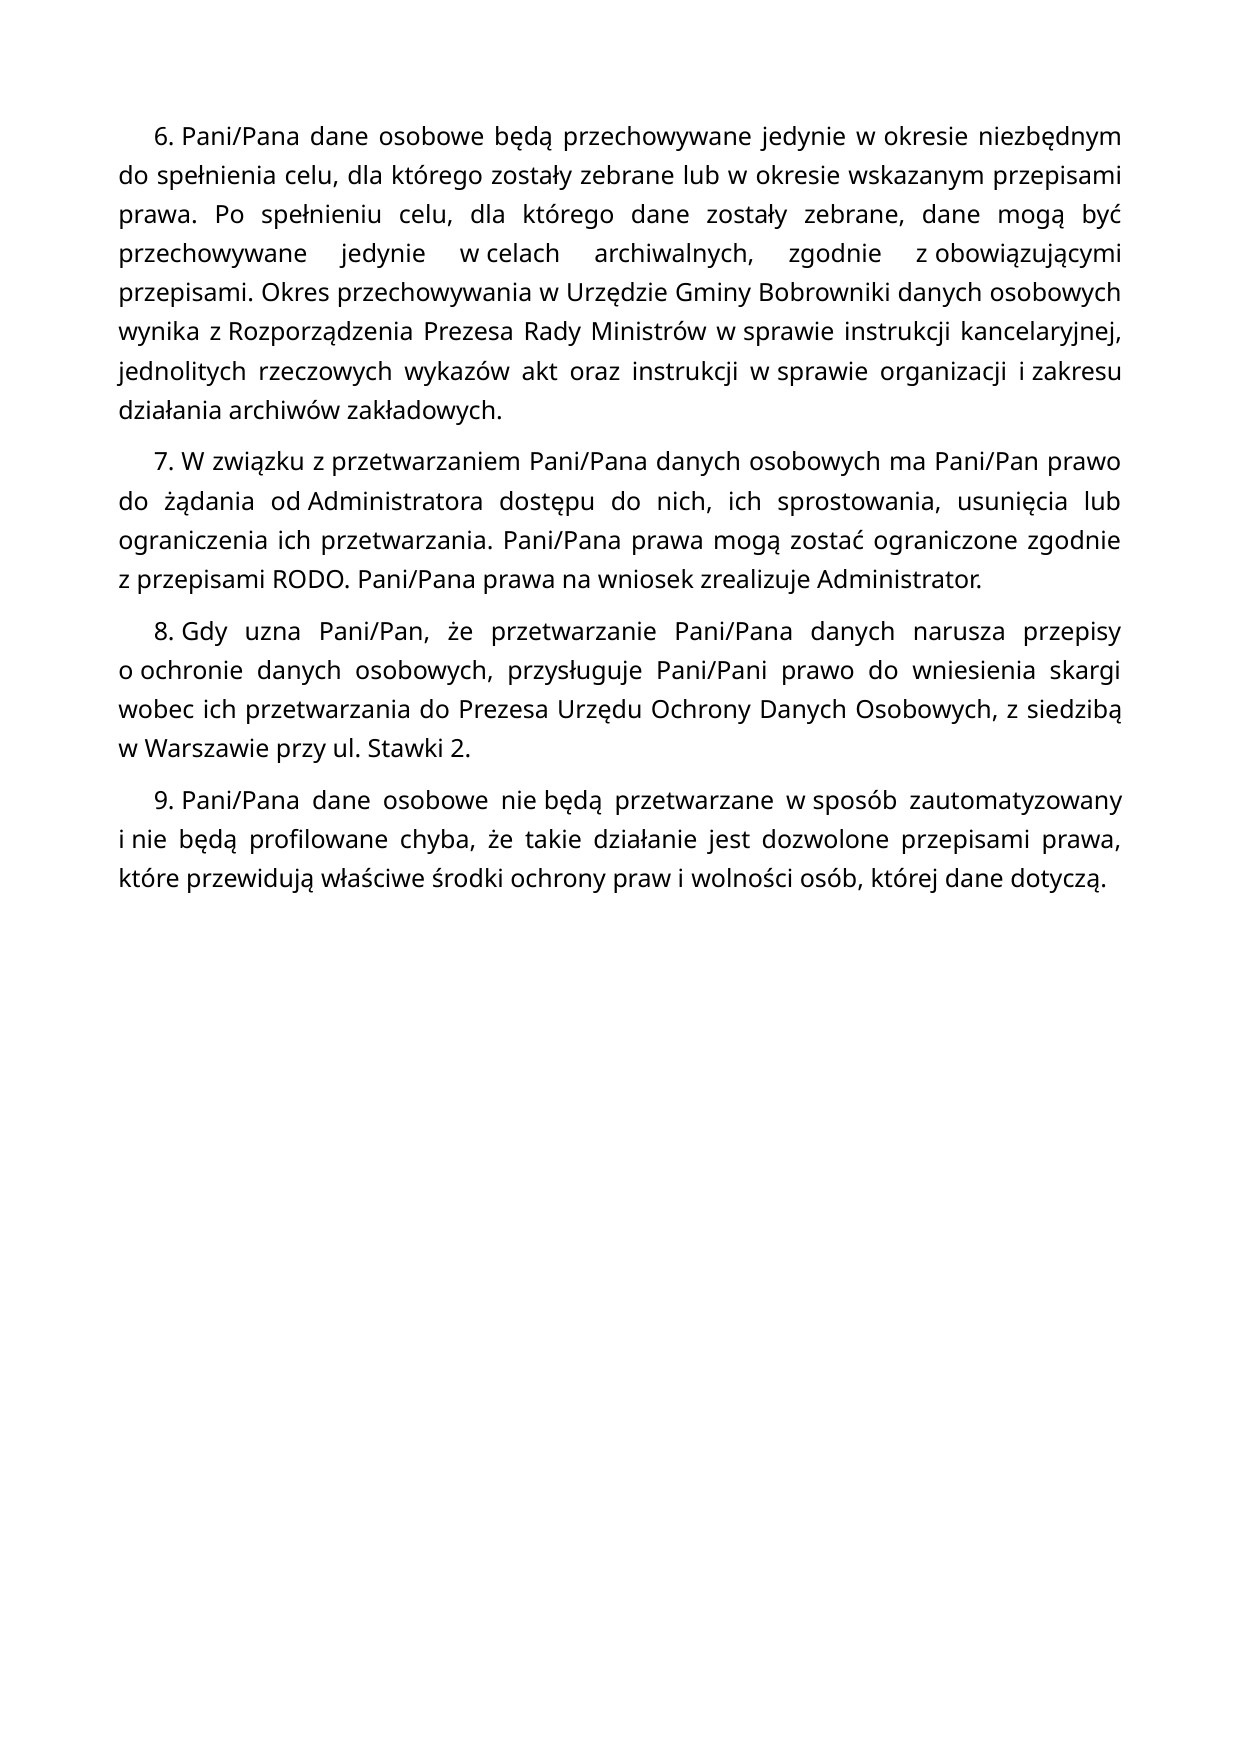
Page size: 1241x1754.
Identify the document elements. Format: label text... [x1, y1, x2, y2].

text 7. W związku z przetwarzaniem Pani/Pana danych osobowych ma Pani/Pan prawo do żądania od Administratora dostępu do nich, ich sprostowania, usunięcia lub ograniczenia ich przetwarzania. Pani/Pana prawa mogą zostać ograniczone zgodnie z przepisami RODO. Pani/Pana prawa na wniosek zrealizuje Administrator. [118, 444, 1122, 596]
text 9. Pani/Pana dane osobowe nie będą przetwarzane w sposób zautomatyzowany i nie będą profilowane chyba, że takie działanie jest dozwolone przepisami prawa, które przewidują właściwe środki ochrony praw i wolności osób, której dane dotyczą. [118, 782, 1122, 895]
text 6. Pani/Pana dane osobowe będą przechowywane jedynie w okresie niezbędnym do spełnienia celu, dla którego zostały zebrane lub w okresie wskazanym przepisami prawa. Po spełnieniu celu, dla którego dane zostały zebrane, dane mogą być przechowywane jedynie w celach archiwalnych, zgodnie z obowiązującymi przepisami. Okres przechowywania w Urzędzie Gminy Bobrowniki danych osobowych wynika z Rozporządzenia Prezesa Rady Ministrów w sprawie instrukcji kancelaryjnej, jednolitych rzeczowych wykazów akt oraz instrukcji w sprawie organizacji i zakresu działania archiwów zakładowych. [118, 118, 1122, 426]
text 8. Gdy uzna Pani/Pan, że przetwarzanie Pani/Pana danych narusza przepisy o ochronie danych osobowych, przysługuje Pani/Pani prawo do wniesienia skargi wobec ich przetwarzania do Prezesa Urzędu Ochrony Danych Osobowych, z siedzibą w Warszawie przy ul. Stawki 2. [118, 613, 1122, 765]
